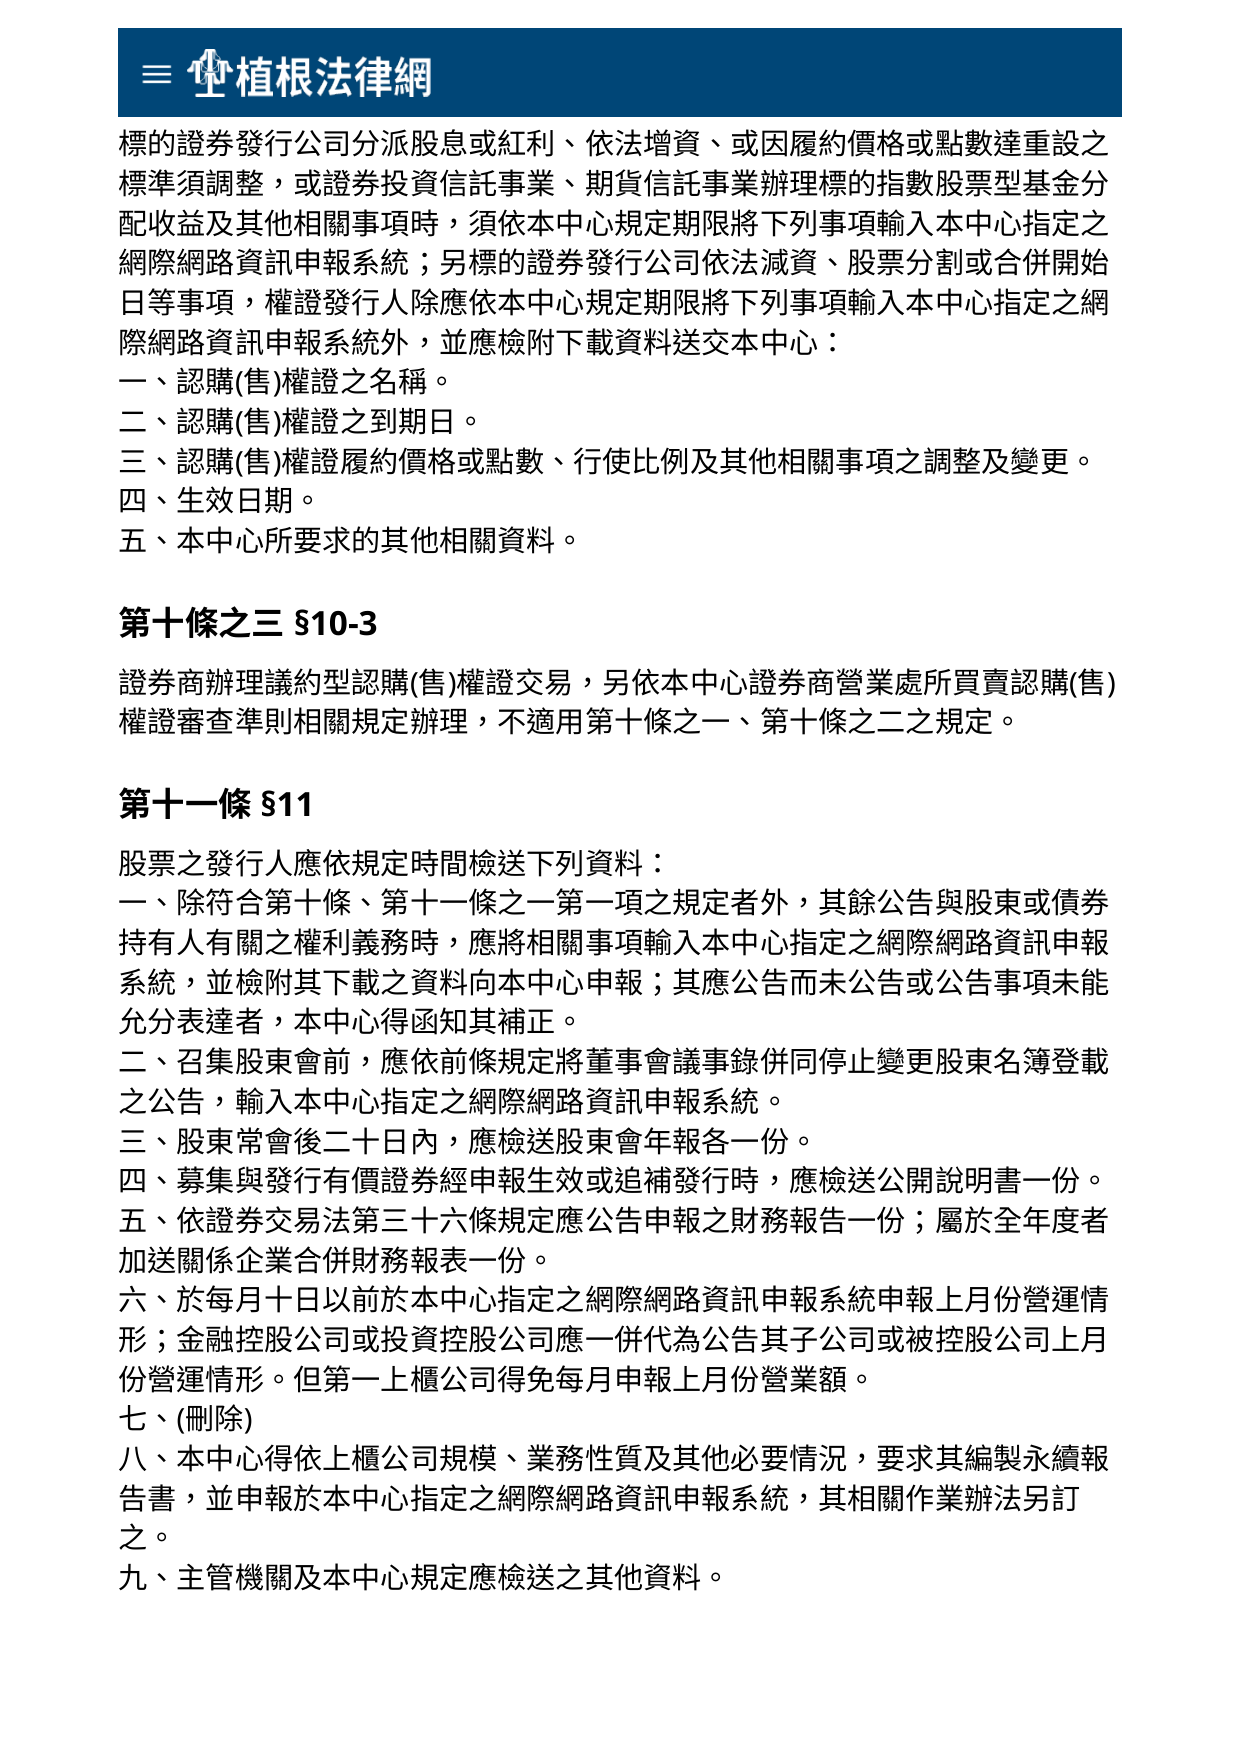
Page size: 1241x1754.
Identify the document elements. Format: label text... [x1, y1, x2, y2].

text 七、(刪除) [118, 1399, 1122, 1438]
text 四、募集與發行有價證券經申報生效或追補發行時，應檢送公開說明書一份。 [118, 1161, 1122, 1200]
text 一、除符合第十條、第十一條之一第一項之規定者外，其餘公告與股東或債券持有人有關之權利義務時，應將相關事項輸入本中心指定之網際網路資訊申報系統，並檢附其下載之資料向本中心申報；其應公告而未公告或公告事項未能允分表達者，本中心得函知其補正。 [118, 883, 1122, 1041]
text 六、於每月十日以前於本中心指定之網際網路資訊申報系統申報上月份營運情形；金融控股公司或投資控股公司應一併代為公告其子公司或被控股公司上月份營運情形。但第一上櫃公司得免每月申報上月份營業額。 [118, 1279, 1122, 1399]
text 二、召集股東會前，應依前條規定將董事會議事錄併同停止變更股東名簿登載之公告，輸入本中心指定之網際網路資訊申報系統。 [118, 1041, 1122, 1121]
text 五、本中心所要求的其他相關資料。 [118, 520, 1122, 560]
text 二、認購(售)權證之到期日。 [118, 401, 1122, 441]
text 一、認購(售)權證之名稱。 [118, 362, 1122, 401]
text 三、股東常會後二十日內，應檢送股東會年報各一份。 [118, 1121, 1122, 1161]
picture [118, 28, 1122, 117]
text 標的證券發行公司分派股息或紅利、依法增資、或因履約價格或點數達重設之標準須調整，或證券投資信託事業、期貨信託事業辦理標的指數股票型基金分配收益及其他相關事項時，須依本中心規定期限將下列事項輸入本中心指定之網際網路資訊申報系統；另標的證券發行公司依法減資、股票分割或合併開始日等事項，權證發行人除應依本中心規定期限將下列事項輸入本中心指定之網際網路資訊申報系統外，並應檢附下載資料送交本中心： [118, 123, 1122, 362]
text 五、依證券交易法第三十六條規定應公告申報之財務報告一份；屬於全年度者加送關係企業合併財務報表一份。 [118, 1200, 1122, 1279]
text 三、認購(售)權證履約價格或點數、行使比例及其他相關事項之調整及變更。 [118, 441, 1122, 481]
text 四、生效日期。 [118, 481, 1122, 520]
text 第十條之三 §10-3 [118, 600, 1122, 645]
text 八、本中心得依上櫃公司規模、業務性質及其他必要情況，要求其編製永續報告書，並申報於本中心指定之網際網路資訊申報系統，其相關作業辦法另訂之。 [118, 1438, 1122, 1557]
text 證券商辦理議約型認購(售)權證交易，另依本中心證券商營業處所買賣認購(售)權證審查準則相關規定辦理，不適用第十條之一、第十條之二之規定。 [118, 662, 1122, 741]
text 股票之發行人應依規定時間檢送下列資料： [118, 843, 1122, 883]
text 第十一條 §11 [118, 781, 1122, 826]
text 九、主管機關及本中心規定應檢送之其他資料。 [118, 1557, 1122, 1597]
